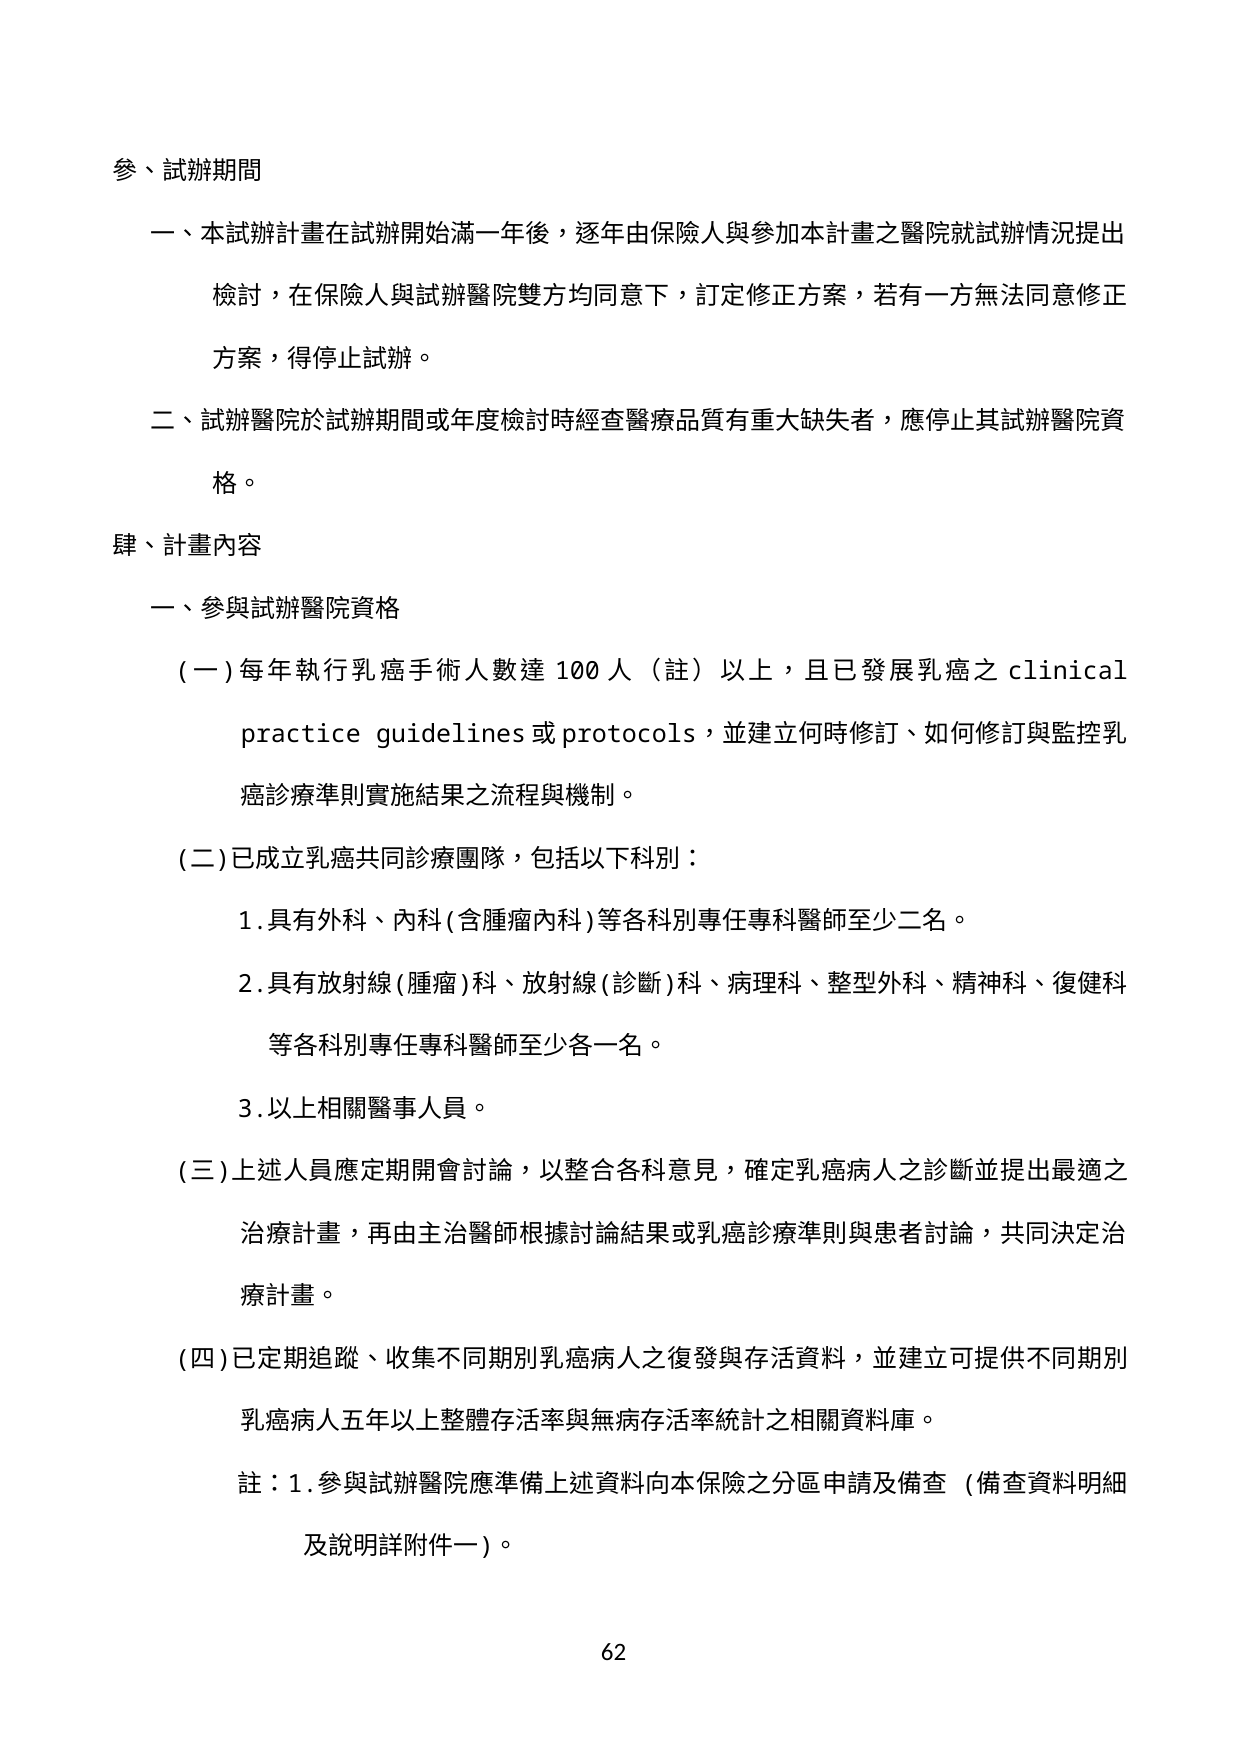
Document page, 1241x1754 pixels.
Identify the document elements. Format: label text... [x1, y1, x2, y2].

text 一、參與試辦醫院資格 [150, 564, 1128, 627]
text 一、本試辦計畫在試辦開始滿一年後，逐年由保險人與參加本計畫之醫院就試辦情況提出檢討，在保險人與試辦醫院雙方均同意下，訂定修正方案，若有一方無法同意修正方案，得停止試辦。 [150, 189, 1128, 377]
text 2.具有放射線(腫瘤)科、放射線(診斷)科、病理科、整型外科、精神科、復健科等各科別專任專科醫師至少各一名。 [237, 939, 1128, 1064]
text (二)已成立乳癌共同診療團隊，包括以下科別： [175, 814, 1128, 877]
text 二、試辦醫院於試辦期間或年度檢討時經查醫療品質有重大缺失者，應停止其試辦醫院資格。 [150, 377, 1128, 502]
text 1.具有外科、內科(含腫瘤內科)等各科別專任專科醫師至少二名。 [237, 877, 1128, 939]
text 3.以上相關醫事人員。 [237, 1064, 1128, 1127]
text 肆、計畫內容 [112, 502, 1128, 564]
text (三)上述人員應定期開會討論，以整合各科意見，確定乳癌病人之診斷並提出最適之治療計畫，再由主治醫師根據討論結果或乳癌診療準則與患者討論，共同決定治療計畫。 [175, 1127, 1128, 1314]
text (四)已定期追蹤、收集不同期別乳癌病人之復發與存活資料，並建立可提供不同期別乳癌病人五年以上整體存活率與無病存活率統計之相關資料庫。 [175, 1314, 1128, 1439]
text (一)每年執行乳癌手術人數達100人（註）以上，且已發展乳癌之clinical practice guidelines或protocols，並建立何時修訂、如何修訂與監控乳癌診療準則實施結果之流程與機制。 [175, 627, 1128, 814]
text 參、試辦期間 [112, 127, 1128, 189]
text 註：1.參與試辦醫院應準備上述資料向本保險之分區申請及備查 (備查資料明細及說明詳附件一)。 [237, 1439, 1128, 1564]
